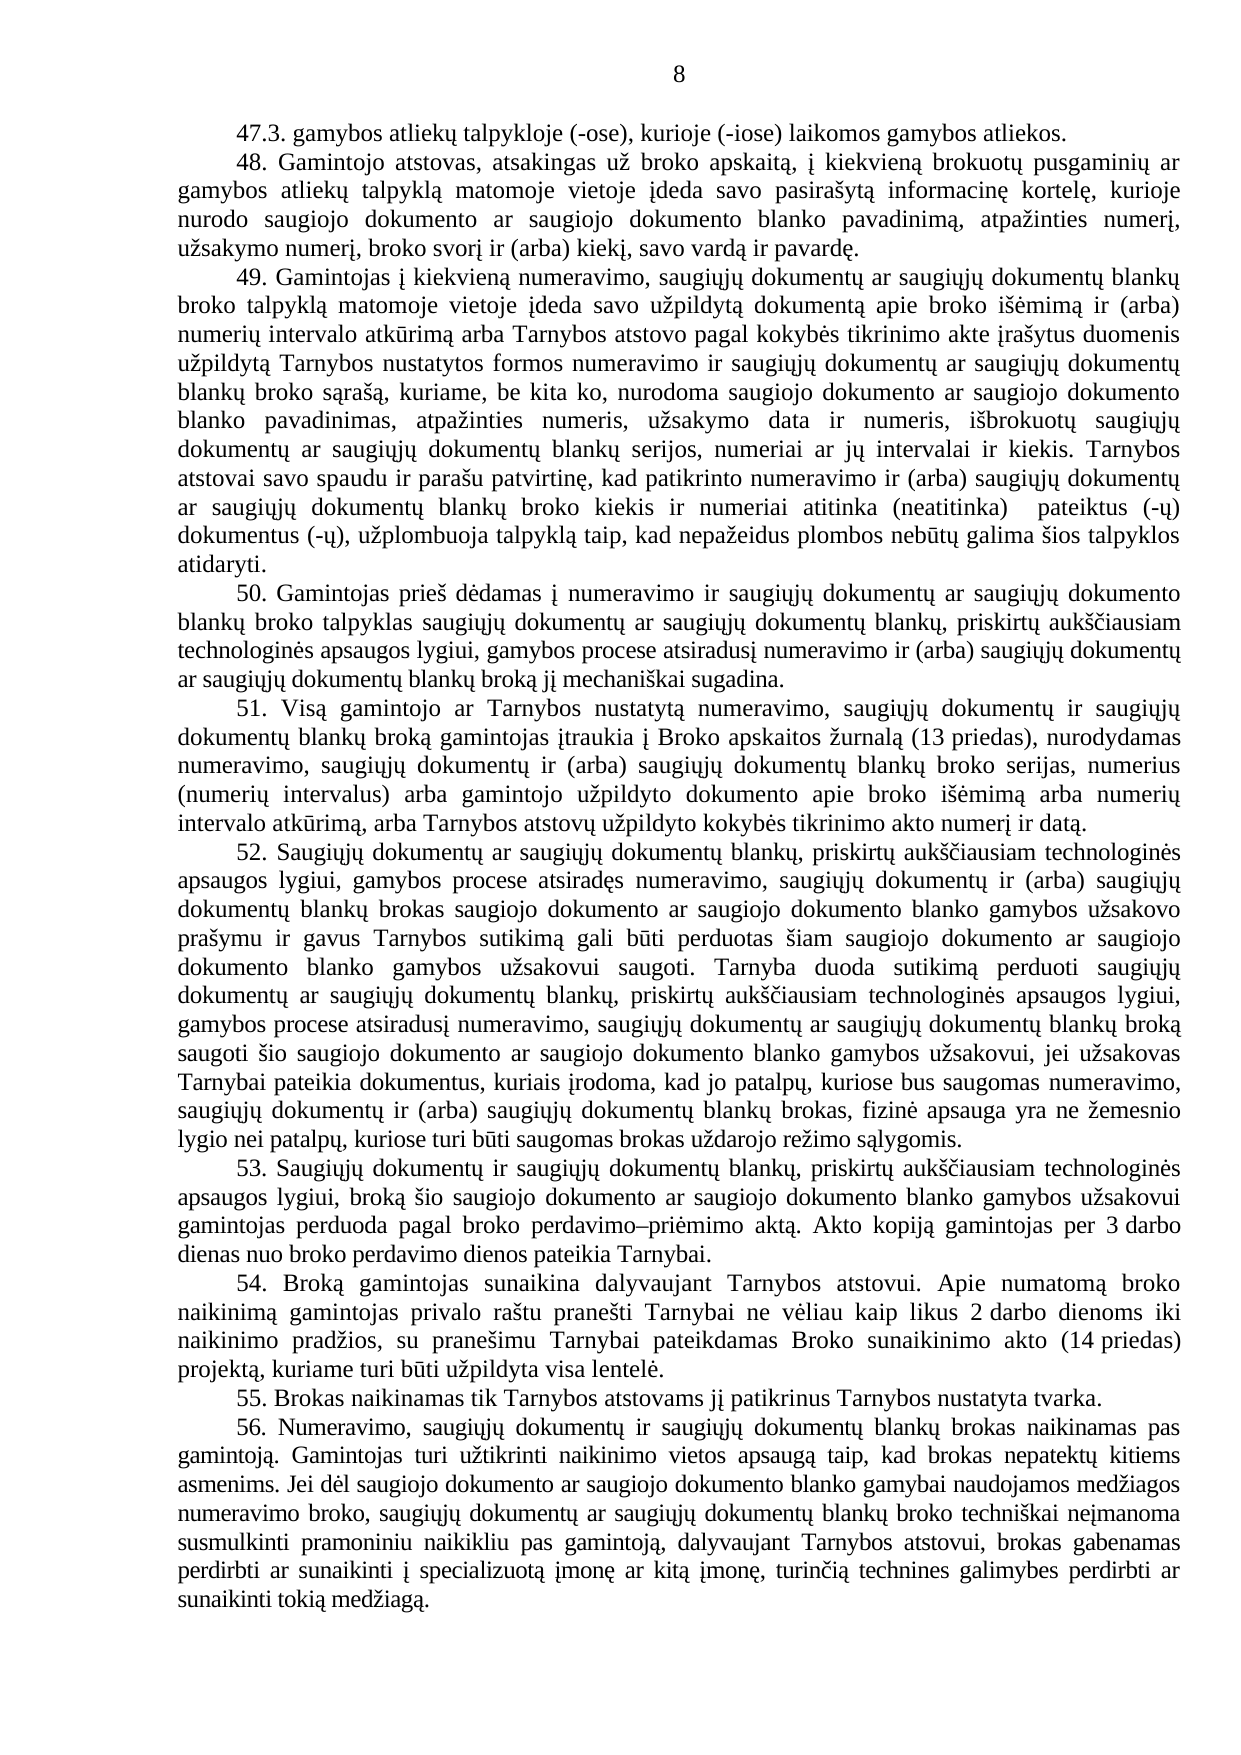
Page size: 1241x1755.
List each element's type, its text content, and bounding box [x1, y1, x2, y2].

text 50. Gamintojas prieš dėdamas į numeravimo ir saugiųjų dokumentų ar saugiųjų dokumento blankų broko talpyklas saugiųjų dokumentų ar saugiųjų dokumentų blankų, priskirtų aukščiausiam technologinės apsaugos lygiui, gamybos procese atsiradusį numeravimo ir (arba) saugiųjų dokumentų ar saugiųjų dokumentų blankų broką jį mechaniškai sugadina. [177, 578, 1181, 693]
text 55. Brokas naikinamas tik Tarnybos atstovams jį patikrinus Tarnybos nustatyta tvarka. [177, 1383, 1181, 1412]
text 48. Gamintojo atstovas, atsakingas už broko apskaitą, į kiekvieną brokuotų pusgaminių ar gamybos atliekų talpyklą matomoje vietoje įdeda savo pasirašytą informacinę kortelę, kurioje nurodo saugiojo dokumento ar saugiojo dokumento blanko pavadinimą, atpažinties numerį, užsakymo numerį, broko svorį ir (arba) kiekį, savo vardą ir pavardę. [177, 147, 1181, 262]
text 53. Saugiųjų dokumentų ir saugiųjų dokumentų blankų, priskirtų aukščiausiam technologinės apsaugos lygiui, broką šio saugiojo dokumento ar saugiojo dokumento blanko gamybos užsakovui gamintojas perduoda pagal broko perdavimo–priėmimo aktą. Akto kopiją gamintojas per 3 darbo dienas nuo broko perdavimo dienos pateikia Tarnybai. [177, 1153, 1181, 1268]
text 52. Saugiųjų dokumentų ar saugiųjų dokumentų blankų, priskirtų aukščiausiam technologinės apsaugos lygiui, gamybos procese atsiradęs numeravimo, saugiųjų dokumentų ir (arba) saugiųjų dokumentų blankų brokas saugiojo dokumento ar saugiojo dokumento blanko gamybos užsakovo prašymu ir gavus Tarnybos sutikimą gali būti perduotas šiam saugiojo dokumento ar saugiojo dokumento blanko gamybos užsakovui saugoti. Tarnyba duoda sutikimą perduoti saugiųjų dokumentų ar saugiųjų dokumentų blankų, priskirtų aukščiausiam technologinės apsaugos lygiui, gamybos procese atsiradusį numeravimo, saugiųjų dokumentų ar saugiųjų dokumentų blankų broką saugoti šio saugiojo dokumento ar saugiojo dokumento blanko gamybos užsakovui, jei užsakovas Tarnybai pateikia dokumentus, kuriais įrodoma, kad jo patalpų, kuriose bus saugomas numeravimo, saugiųjų dokumentų ir (arba) saugiųjų dokumentų blankų brokas, fizinė apsauga yra ne žemesnio lygio nei patalpų, kuriose turi būti saugomas brokas uždarojo režimo sąlygomis. [177, 837, 1181, 1153]
text 51. Visą gamintojo ar Tarnybos nustatytą numeravimo, saugiųjų dokumentų ir saugiųjų dokumentų blankų broką gamintojas įtraukia į Broko apskaitos žurnalą (13 priedas), nurodydamas numeravimo, saugiųjų dokumentų ir (arba) saugiųjų dokumentų blankų broko serijas, numerius (numerių intervalus) arba gamintojo užpildyto dokumento apie broko išėmimą arba numerių intervalo atkūrimą, arba Tarnybos atstovų užpildyto kokybės tikrinimo akto numerį ir datą. [177, 693, 1181, 837]
text 54. Broką gamintojas sunaikina dalyvaujant Tarnybos atstovui. Apie numatomą broko naikinimą gamintojas privalo raštu pranešti Tarnybai ne vėliau kaip likus 2 darbo dienoms iki naikinimo pradžios, su pranešimu Tarnybai pateikdamas Broko sunaikinimo akto (14 priedas) projektą, kuriame turi būti užpildyta visa lentelė. [177, 1268, 1181, 1383]
text 49. Gamintojas į kiekvieną numeravimo, saugiųjų dokumentų ar saugiųjų dokumentų blankų broko talpyklą matomoje vietoje įdeda savo užpildytą dokumentą apie broko išėmimą ir (arba) numerių intervalo atkūrimą arba Tarnybos atstovo pagal kokybės tikrinimo akte įrašytus duomenis užpildytą Tarnybos nustatytos formos numeravimo ir saugiųjų dokumentų ar saugiųjų dokumentų blankų broko sąrašą, kuriame, be kita ko, nurodoma saugiojo dokumento ar saugiojo dokumento blanko pavadinimas, atpažinties numeris, užsakymo data ir numeris, išbrokuotų saugiųjų dokumentų ar saugiųjų dokumentų blankų serijos, numeriai ar jų intervalai ir kiekis. Tarnybos atstovai savo spaudu ir parašu patvirtinę, kad patikrinto numeravimo ir (arba) saugiųjų dokumentų ar saugiųjų dokumentų blankų broko kiekis ir numeriai atitinka (neatitinka) pateiktus (-ų) dokumentus (-ų), užplombuoja talpyklą taip, kad nepažeidus plombos nebūtų galima šios talpyklos atidaryti. [177, 262, 1181, 578]
text 47.3. gamybos atliekų talpykloje (-ose), kurioje (-iose) laikomos gamybos atliekos. [177, 118, 1181, 147]
text 56. Numeravimo, saugiųjų dokumentų ir saugiųjų dokumentų blankų brokas naikinamas pas gamintoją. Gamintojas turi užtikrinti naikinimo vietos apsaugą taip, kad brokas nepatektų kitiems asmenims. Jei dėl saugiojo dokumento ar saugiojo dokumento blanko gamybai naudojamos medžiagos numeravimo broko, saugiųjų dokumentų ar saugiųjų dokumentų blankų broko techniškai neįmanoma susmulkinti pramoniniu naikikliu pas gamintoją, dalyvaujant Tarnybos atstovui, brokas gabenamas perdirbti ar sunaikinti į specializuotą įmonę ar kitą įmonę, turinčią technines galimybes perdirbti ar sunaikinti tokią medžiagą. [177, 1412, 1181, 1613]
